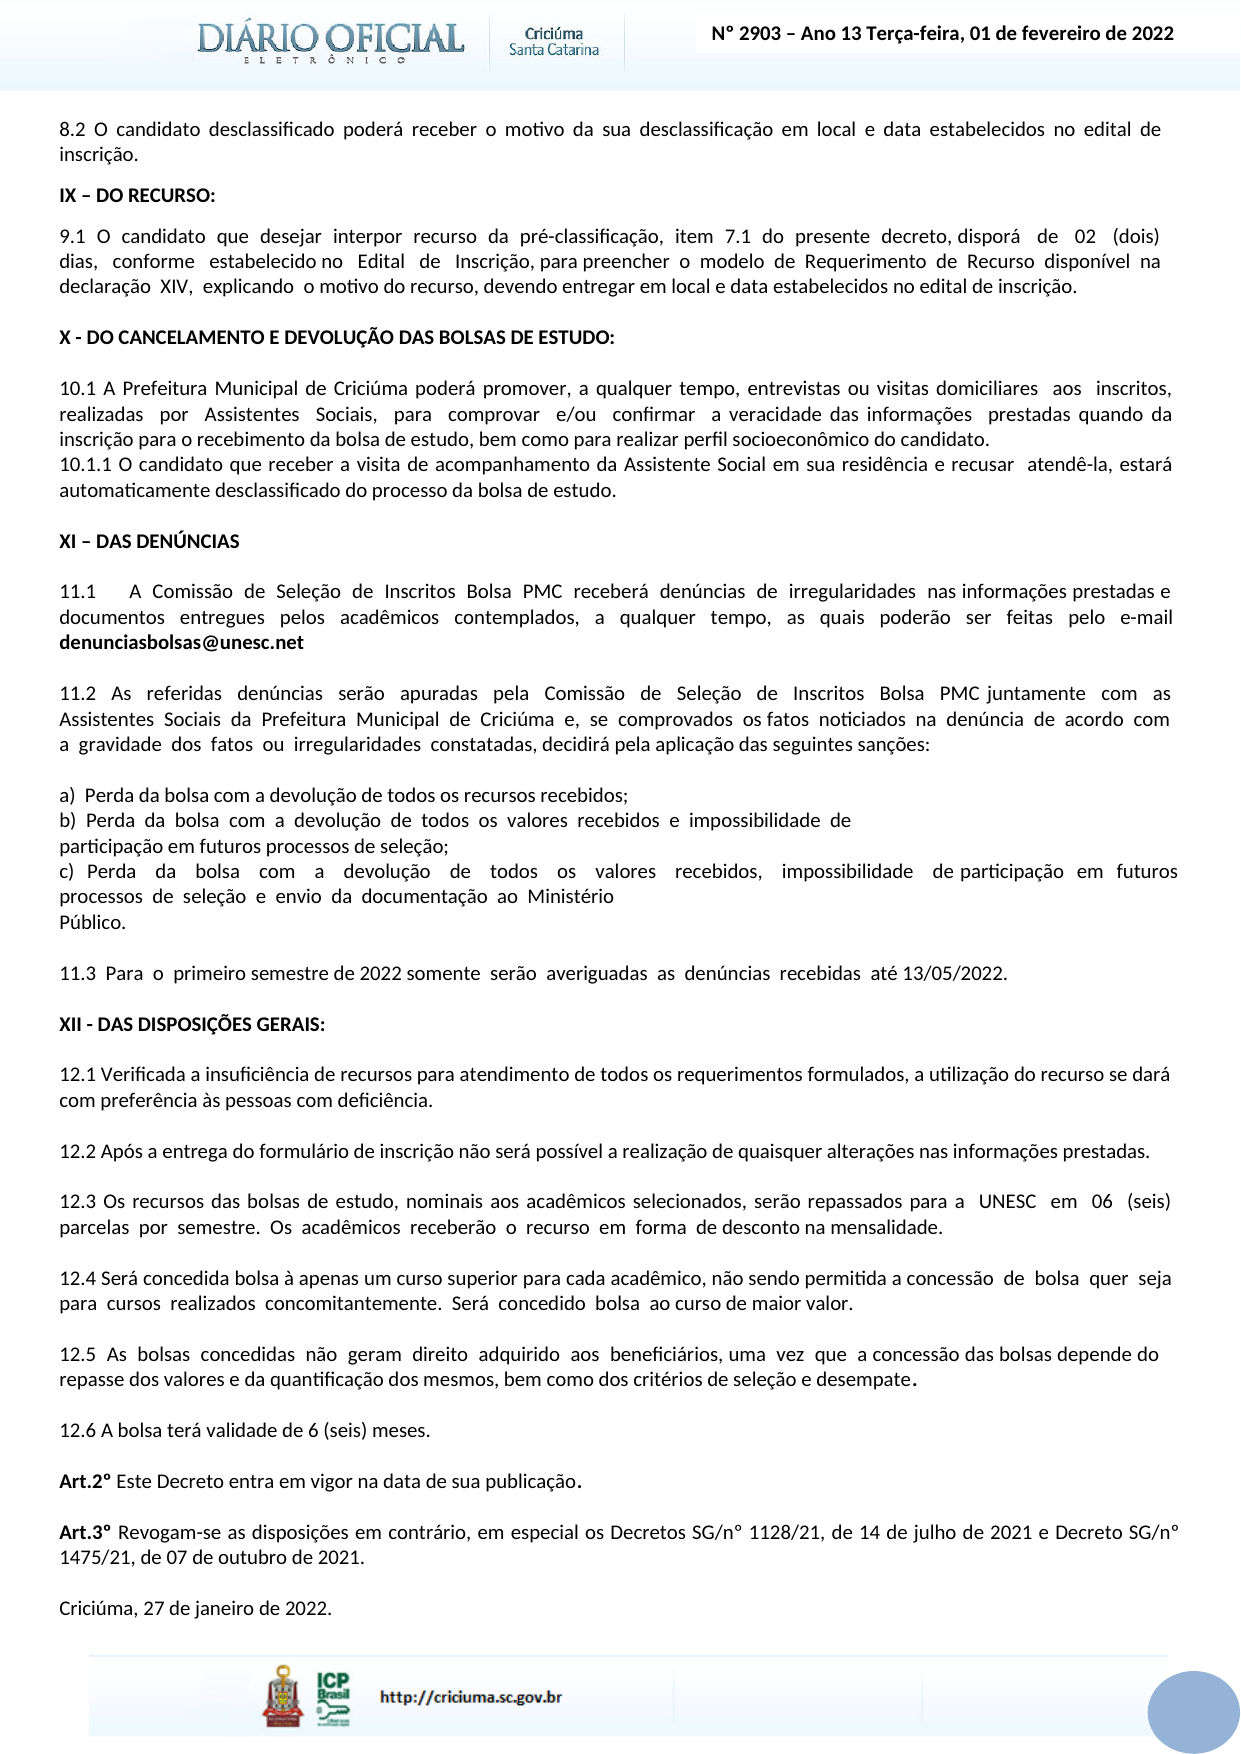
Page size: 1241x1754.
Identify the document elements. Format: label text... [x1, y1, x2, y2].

text a) Perda da bolsa com a devolução de todos os recursos recebidos; [59, 782, 1181, 807]
text Público. [59, 909, 1181, 934]
text 12.4 Será concedida bolsa à apenas um curso superior para cada acadêmico, não sendo permitida a concessão de bolsa quer seja para cursos realizados concomitantemente. Será concedido bolsa ao curso de maior valor. [59, 1265, 1174, 1316]
text XII - DAS DISPOSIÇÕES GERAIS: [59, 1011, 1240, 1036]
text XI – DAS DENÚNCIAS [59, 528, 1166, 553]
text 12.2 Após a entrega do formulário de inscrição não será possível a realização de quaisquer alterações nas informações prestadas. [59, 1138, 1173, 1163]
text 10.1 A Prefeitura Municipal de Criciúma poderá promover, a qualquer tempo, entrevistas ou visitas domiciliares aos inscritos, realizadas por Assistentes Sociais, para comprovar e/ou confirmar a veracidade das informações prestadas quando da inscrição para o recebimento da bolsa de estudo, bem como para realizar perfil socioeconômico do candidato. [59, 375, 1174, 452]
text Criciúma, 27 de janeiro de 2022. [59, 1595, 1163, 1621]
text b) Perda da bolsa com a devolução de todos os valores recebidos e impossibilidade de [59, 807, 1181, 833]
text 9.1 O candidato que desejar interpor recurso da pré-classificação, item 7.1 do presente decreto, disporá de 02 (dois) dias, conforme estabelecido no Edital de Inscrição, para preencher o modelo de Requerimento de Recurso disponível na declaração XIV, explicando o motivo do recurso, devendo entregar em local e data estabelecidos no edital de inscrição. [59, 223, 1163, 299]
text 12.3 Os recursos das bolsas de estudo, nominais aos acadêmicos selecionados, serão repassados para a UNESC em 06 (seis) parcelas por semestre. Os acadêmicos receberão o recurso em forma de desconto na mensalidade. [59, 1189, 1174, 1239]
text 10.1.1 O candidato que receber a visita de acompanhamento da Assistente Social em sua residência e recusar atendê-la, estará automaticamente desclassificado do processo da bolsa de estudo. [59, 452, 1174, 502]
text 12.1 Verificada a insuficiência de recursos para atendimento de todos os requerimentos formulados, a utilização do recurso se dará com preferência às pessoas com deficiência. [59, 1062, 1174, 1112]
text Art.2º Este Decreto entra em vigor na data de sua publicação. [59, 1468, 1163, 1494]
text participação em futuros processos de seleção; [59, 833, 1181, 858]
text 11.3 Para o primeiro semestre de 2022 somente serão averiguadas as denúncias recebidas até 13/05/2022. [59, 960, 1173, 985]
text 12.6 A bolsa terá validade de 6 (seis) meses. [59, 1417, 1163, 1443]
text 11.2 As referidas denúncias serão apuradas pela Comissão de Seleção de Inscritos Bolsa PMC juntamente com as Assistentes Sociais da Prefeitura Municipal de Criciúma e, se comprovados os fatos noticiados na denúncia de acordo com a gravidade dos fatos ou irregularidades constatadas, decidirá pela aplicação das seguintes sanções: [59, 680, 1174, 757]
text X - DO CANCELAMENTO E DEVOLUÇÃO DAS BOLSAS DE ESTUDO: [59, 324, 1181, 350]
text 11.1 A Comissão de Seleção de Inscritos Bolsa PMC receberá denúncias de irregularidades nas informações prestadas e documentos entregues pelos acadêmicos contemplados, a qualquer tempo, as quais poderão ser feitas pelo e-mail denunciasbolsas@unesc.net [59, 579, 1174, 655]
text IX – DO RECURSO: [59, 182, 1167, 208]
text 8.2 O candidato desclassificado poderá receber o motivo da sua desclassificação em local e data estabelecidos no edital de inscrição. [59, 116, 1163, 167]
text c) Perda da bolsa com a devolução de todos os valores recebidos, impossibilidade de participação em futuros processos de seleção e envio da documentação ao Ministério [59, 858, 1181, 909]
text Art.3º Revogam-se as disposições em contrário, em especial os Decretos SG/nº 1128/21, de 14 de julho de 2021 e Decreto SG/nº 1475/21, de 07 de outubro de 2021. [59, 1519, 1181, 1570]
text 12.5 As bolsas concedidas não geram direito adquirido aos beneficiários, uma vez que a concessão das bolsas depende do repasse dos valores e da quantificação dos mesmos, bem como dos critérios de seleção e desempate. [59, 1341, 1163, 1392]
